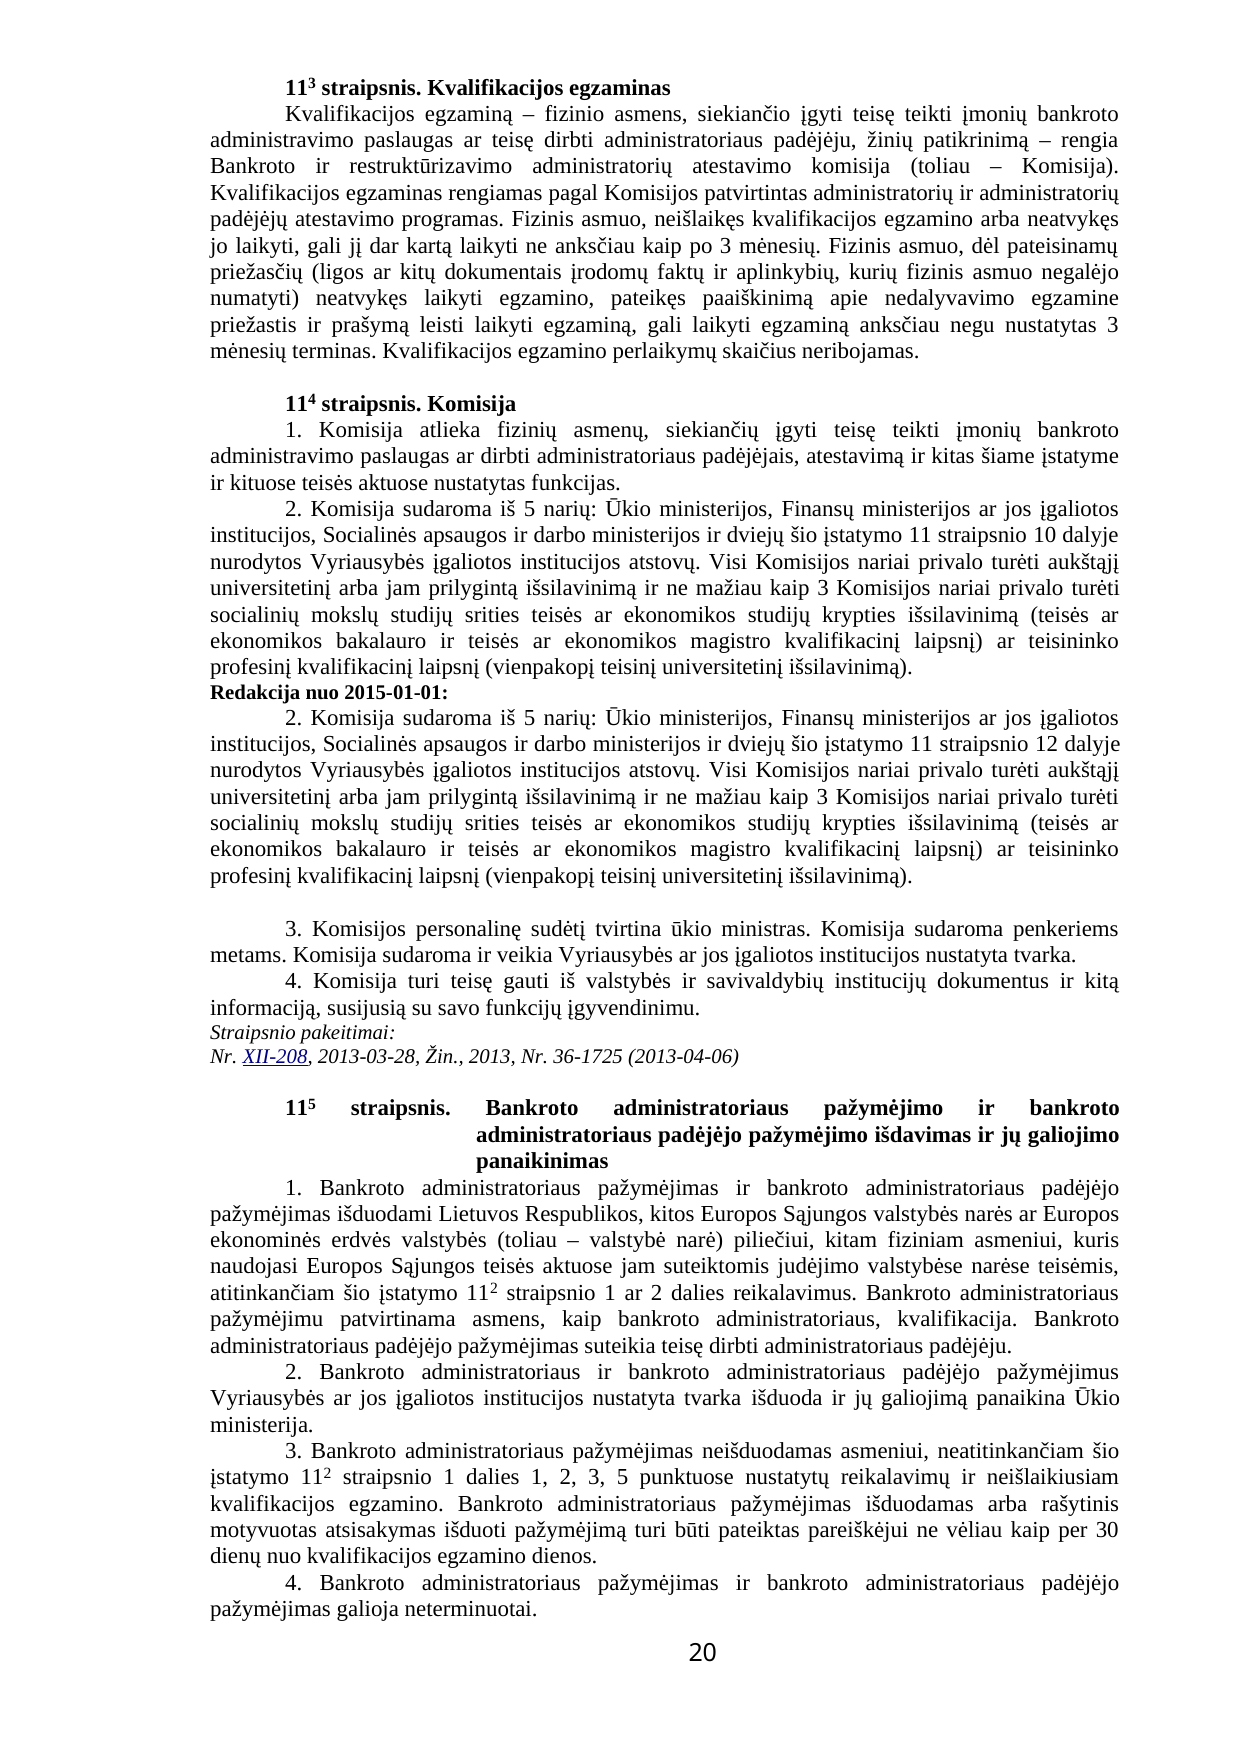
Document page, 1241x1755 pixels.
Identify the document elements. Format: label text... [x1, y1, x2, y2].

text 2. Komisija sudaroma iš 5 narių: Ūkio ministerijos, Finansų ministerijos ar jos įgaliotos institucijos, Socialinės apsaugos ir darbo ministerijos ir dviejų šio įstatymo 11 straipsnio 12 dalyje nurodytos Vyriausybės įgaliotos institucijos atstovų. Visi Komisijos nariai privalo turėti aukštąjį universitetinį arba jam prilygintą išsilavinimą ir ne mažiau kaip 3 Komisijos nariai privalo turėti socialinių mokslų studijų srities teisės ar ekonomikos studijų krypties išsilavinimą (teisės ar ekonomikos bakalauro ir teisės ar ekonomikos magistro kvalifikacinį laipsnį) ar teisininko profesinį kvalifikacinį laipsnį (vienpakopį teisinį universitetinį išsilavinimą). [210, 704, 1120, 888]
text 4. Komisija turi teisę gauti iš valstybės ir savivaldybių institucijų dokumentus ir kitą informaciją, susijusią su savo funkcijų įgyvendinimu. [210, 967, 1120, 1020]
text 3. Bankroto administratoriaus pažymėjimas neišduodamas asmeniui, neatitinkančiam šio įstatymo 112 straipsnio 1 dalies 1, 2, 3, 5 punktuose nustatytų reikalavimų ir neišlaikiusiam kvalifikacijos egzamino. Bankroto administratoriaus pažymėjimas išduodamas arba rašytinis motyvuotas atsisakymas išduoti pažymėjimą turi būti pateiktas pareiškėjui ne vėliau kaip per 30 dienų nuo kvalifikacijos egzamino dienos. [210, 1437, 1120, 1569]
text Redakcija nuo 2015-01-01: [210, 680, 1120, 704]
text 3. Komisijos personalinę sudėtį tvirtina ūkio ministras. Komisija sudaroma penkeriems metams. Komisija sudaroma ir veikia Vyriausybės ar jos įgaliotos institucijos nustatyta tvarka. [210, 914, 1120, 967]
text 2. Komisija sudaroma iš 5 narių: Ūkio ministerijos, Finansų ministerijos ar jos įgaliotos institucijos, Socialinės apsaugos ir darbo ministerijos ir dviejų šio įstatymo 11 straipsnio 10 dalyje nurodytos Vyriausybės įgaliotos institucijos atstovų. Visi Komisijos nariai privalo turėti aukštąjį universitetinį arba jam prilygintą išsilavinimą ir ne mažiau kaip 3 Komisijos nariai privalo turėti socialinių mokslų studijų srities teisės ar ekonomikos studijų krypties išsilavinimą (teisės ar ekonomikos bakalauro ir teisės ar ekonomikos magistro kvalifikacinį laipsnį) ar teisininko profesinį kvalifikacinį laipsnį (vienpakopį teisinį universitetinį išsilavinimą). [210, 495, 1120, 680]
text 4. Bankroto administratoriaus pažymėjimas ir bankroto administratoriaus padėjėjo pažymėjimas galioja neterminuotai. [210, 1569, 1120, 1622]
text 2. Bankroto administratoriaus ir bankroto administratoriaus padėjėjo pažymėjimus Vyriausybės ar jos įgaliotos institucijos nustatyta tvarka išduoda ir jų galiojimą panaikina Ūkio ministerija. [210, 1358, 1120, 1437]
text 1. Bankroto administratoriaus pažymėjimas ir bankroto administratoriaus padėjėjo pažymėjimas išduodami Lietuvos Respublikos, kitos Europos Sąjungos valstybės narės ar Europos ekonominės erdvės valstybės (toliau – valstybė narė) piliečiui, kitam fiziniam asmeniui, kuris naudojasi Europos Sąjungos teisės aktuose jam suteiktomis judėjimo valstybėse narėse teisėmis, atitinkančiam šio įstatymo 112 straipsnio 1 ar 2 dalies reikalavimus. Bankroto administratoriaus pažymėjimu patvirtinama asmens, kaip bankroto administratoriaus, kvalifikacija. Bankroto administratoriaus padėjėjo pažymėjimas suteikia teisę dirbti administratoriaus padėjėju. [210, 1173, 1120, 1358]
text 114 straipsnis. Komisija [210, 390, 1120, 416]
text Straipsnio pakeitimai: [210, 1020, 1126, 1044]
text 113 straipsnis. Kvalifikacijos egzaminas [210, 73, 1120, 100]
text 115 straipsnis. Bankroto administratoriaus pažymėjimo ir bankroto administratoriaus padėjėjo pažymėjimo išdavimas ir jų galiojimo panaikinimas [285, 1094, 1120, 1173]
text Nr. XII-208, 2013-03-28, Žin., 2013, Nr. 36-1725 (2013-04-06) [210, 1044, 1126, 1068]
text 1. Komisija atlieka fizinių asmenų, siekiančių įgyti teisę teikti įmonių bankroto administravimo paslaugas ar dirbti administratoriaus padėjėjais, atestavimą ir kitas šiame įstatyme ir kituose teisės aktuose nustatytas funkcijas. [210, 416, 1120, 495]
text Kvalifikacijos egzaminą – fizinio asmens, siekiančio įgyti teisę teikti įmonių bankroto administravimo paslaugas ar teisę dirbti administratoriaus padėjėju, žinių patikrinimą – rengia Bankroto ir restruktūrizavimo administratorių atestavimo komisija (toliau – Komisija). Kvalifikacijos egzaminas rengiamas pagal Komisijos patvirtintas administratorių ir administratorių padėjėjų atestavimo programas. Fizinis asmuo, neišlaikęs kvalifikacijos egzamino arba neatvykęs jo laikyti, gali jį dar kartą laikyti ne anksčiau kaip po 3 mėnesių. Fizinis asmuo, dėl pateisinamų priežasčių (ligos ar kitų dokumentais įrodomų faktų ir aplinkybių, kurių fizinis asmuo negalėjo numatyti) neatvykęs laikyti egzamino, pateikęs paaiškinimą apie nedalyvavimo egzamine priežastis ir prašymą leisti laikyti egzaminą, gali laikyti egzaminą anksčiau negu nustatytas 3 mėnesių terminas. Kvalifikacijos egzamino perlaikymų skaičius neribojamas. [210, 100, 1120, 363]
